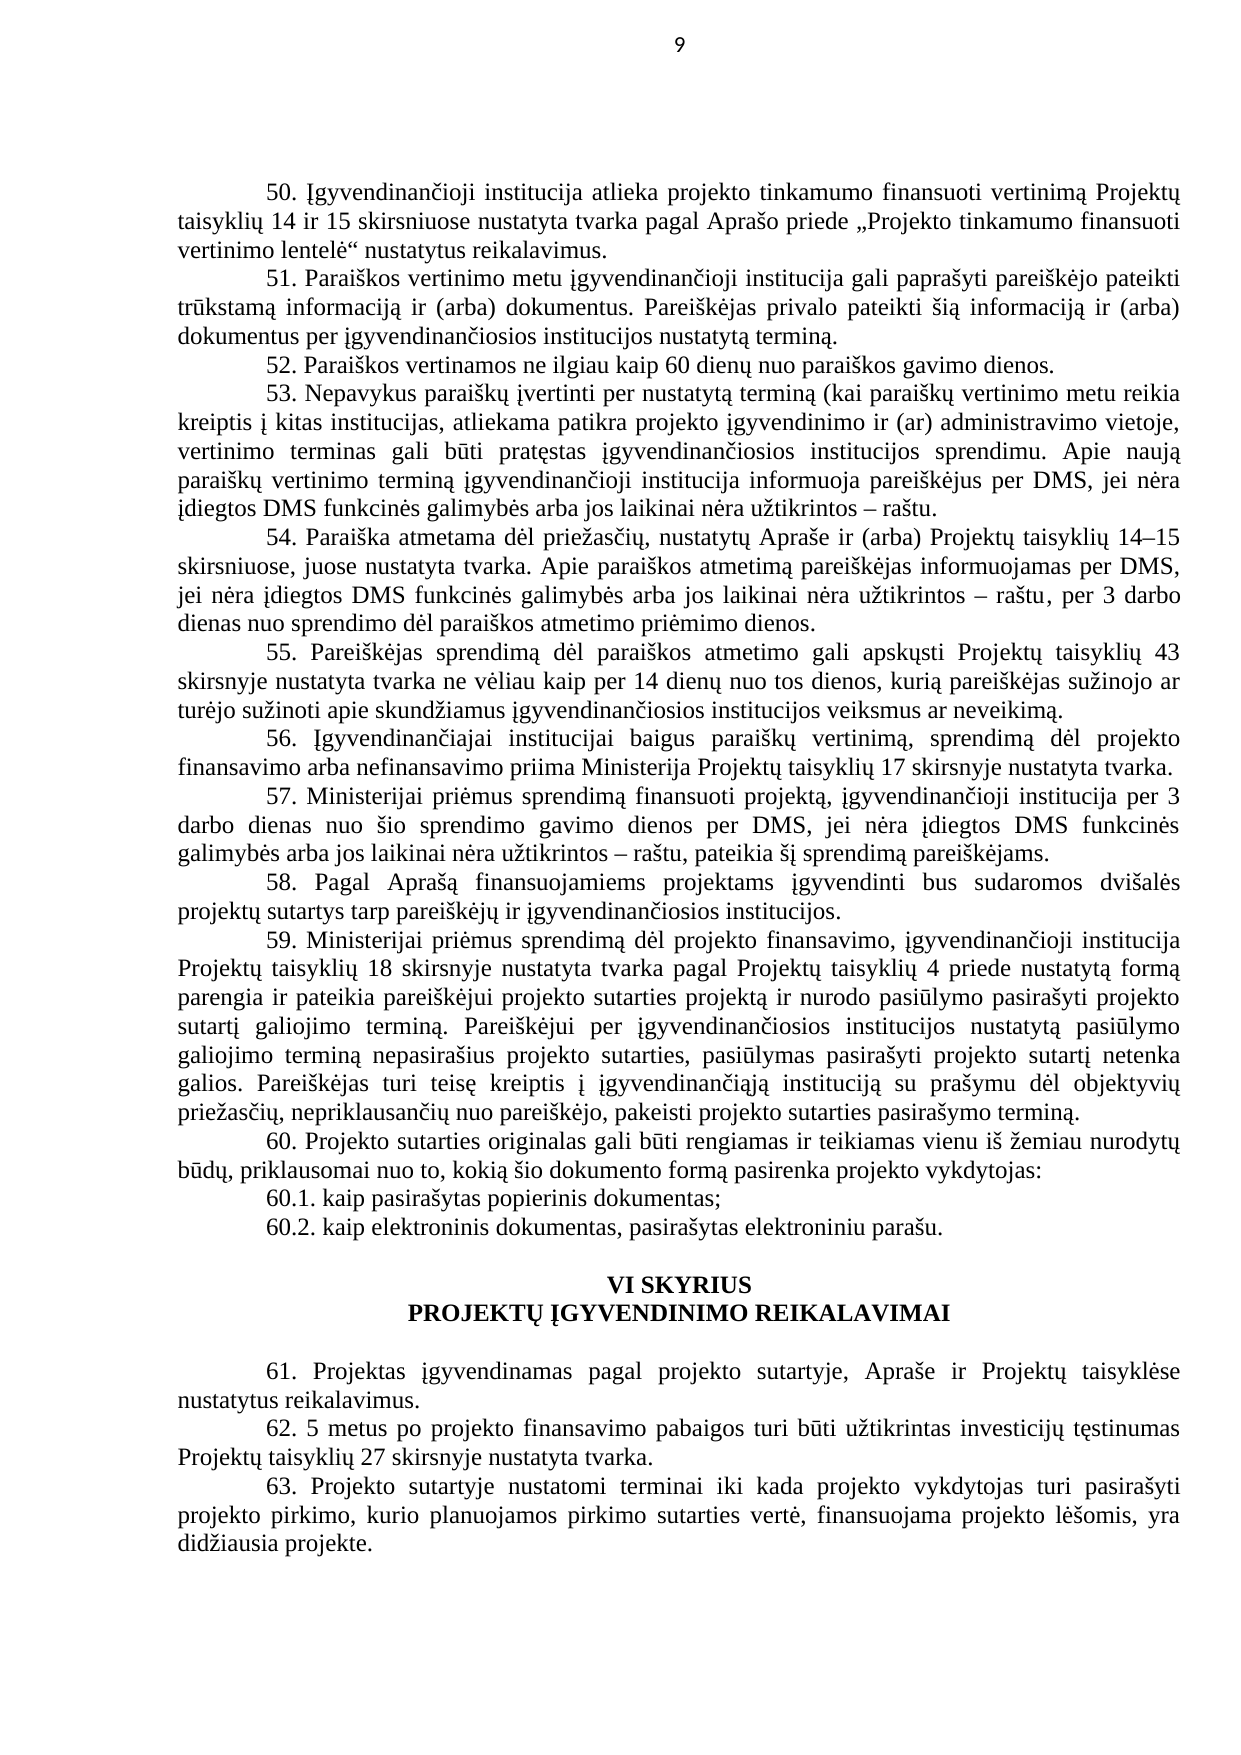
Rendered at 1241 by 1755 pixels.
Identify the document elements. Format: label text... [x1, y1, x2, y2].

text 60.2. kaip elektroninis dokumentas, pasirašytas elektroniniu parašu. [177, 1212, 1181, 1241]
text 58. Pagal Aprašą finansuojamiems projektams įgyvendinti bus sudaromos dvišalės projektų sutartys tarp pareiškėjų ir įgyvendinančiosios institucijos. [177, 867, 1181, 925]
text 50. Įgyvendinančioji institucija atlieka projekto tinkamumo finansuoti vertinimą Projektų taisyklių 14 ir 15 skirsniuose nustatyta tvarka pagal Aprašo priede „Projekto tinkamumo finansuoti vertinimo lentelė“ nustatytus reikalavimus. [177, 177, 1181, 263]
text PROJEKTŲ ĮGYVENDINIMO REIKALAVIMAI [177, 1298, 1181, 1327]
text 54. Paraiška atmetama dėl priežasčių, nustatytų Apraše ir (arba) Projektų taisyklių 14–15 skirsniuose, juose nustatyta tvarka. Apie paraiškos atmetimą pareiškėjas informuojamas per DMS, jei nėra įdiegtos DMS funkcinės galimybės arba jos laikinai nėra užtikrintos – raštu, per 3 darbo dienas nuo sprendimo dėl paraiškos atmetimo priėmimo dienos. [177, 522, 1181, 637]
text 55. Pareiškėjas sprendimą dėl paraiškos atmetimo gali apskųsti Projektų taisyklių 43 skirsnyje nustatyta tvarka ne vėliau kaip per 14 dienų nuo tos dienos, kurią pareiškėjas sužinojo ar turėjo sužinoti apie skundžiamus įgyvendinančiosios institucijos veiksmus ar neveikimą. [177, 637, 1181, 723]
text 63. Projekto sutartyje nustatomi terminai iki kada projekto vykdytojas turi pasirašyti projekto pirkimo, kurio planuojamos pirkimo sutarties vertė, finansuojama projekto lėšomis, yra didžiausia projekte. [177, 1471, 1181, 1557]
text VI SKYRIUS [177, 1270, 1181, 1298]
text 51. Paraiškos vertinimo metu įgyvendinančioji institucija gali paprašyti pareiškėjo pateikti trūkstamą informaciją ir (arba) dokumentus. Pareiškėjas privalo pateikti šią informaciją ir (arba) dokumentus per įgyvendinančiosios institucijos nustatytą terminą. [177, 263, 1181, 350]
text 53. Nepavykus paraiškų įvertinti per nustatytą terminą (kai paraiškų vertinimo metu reikia kreiptis į kitas institucijas, atliekama patikra projekto įgyvendinimo ir (ar) administravimo vietoje, vertinimo terminas gali būti pratęstas įgyvendinančiosios institucijos sprendimu. Apie naują paraiškų vertinimo terminą įgyvendinančioji institucija informuoja pareiškėjus per DMS, jei nėra įdiegtos DMS funkcinės galimybės arba jos laikinai nėra užtikrintos – raštu. [177, 378, 1181, 522]
text 60.1. kaip pasirašytas popierinis dokumentas; [177, 1183, 1181, 1212]
text 60. Projekto sutarties originalas gali būti rengiamas ir teikiamas vienu iš žemiau nurodytų būdų, priklausomai nuo to, kokią šio dokumento formą pasirenka projekto vykdytojas: [177, 1126, 1181, 1183]
text 59. Ministerijai priėmus sprendimą dėl projekto finansavimo, įgyvendinančioji institucija Projektų taisyklių 18 skirsnyje nustatyta tvarka pagal Projektų taisyklių 4 priede nustatytą formą parengia ir pateikia pareiškėjui projekto sutarties projektą ir nurodo pasiūlymo pasirašyti projekto sutartį galiojimo terminą. Pareiškėjui per įgyvendinančiosios institucijos nustatytą pasiūlymo galiojimo terminą nepasirašius projekto sutarties, pasiūlymas pasirašyti projekto sutartį netenka galios. Pareiškėjas turi teisę kreiptis į įgyvendinančiąją instituciją su prašymu dėl objektyvių priežasčių, nepriklausančių nuo pareiškėjo, pakeisti projekto sutarties pasirašymo terminą. [177, 925, 1181, 1126]
text 52. Paraiškos vertinamos ne ilgiau kaip 60 dienų nuo paraiškos gavimo dienos. [177, 350, 1181, 378]
text 57. Ministerijai priėmus sprendimą finansuoti projektą, įgyvendinančioji institucija per 3 darbo dienas nuo šio sprendimo gavimo dienos per DMS, jei nėra įdiegtos DMS funkcinės galimybės arba jos laikinai nėra užtikrintos – raštu, pateikia šį sprendimą pareiškėjams. [177, 781, 1181, 867]
text 61. Projektas įgyvendinamas pagal projekto sutartyje, Apraše ir Projektų taisyklėse nustatytus reikalavimus. [177, 1356, 1181, 1413]
text 62. 5 metus po projekto finansavimo pabaigos turi būti užtikrintas investicijų tęstinumas Projektų taisyklių 27 skirsnyje nustatyta tvarka. [177, 1413, 1181, 1471]
text 56. Įgyvendinančiajai institucijai baigus paraiškų vertinimą, sprendimą dėl projekto finansavimo arba nefinansavimo priima Ministerija Projektų taisyklių 17 skirsnyje nustatyta tvarka. [177, 723, 1181, 781]
